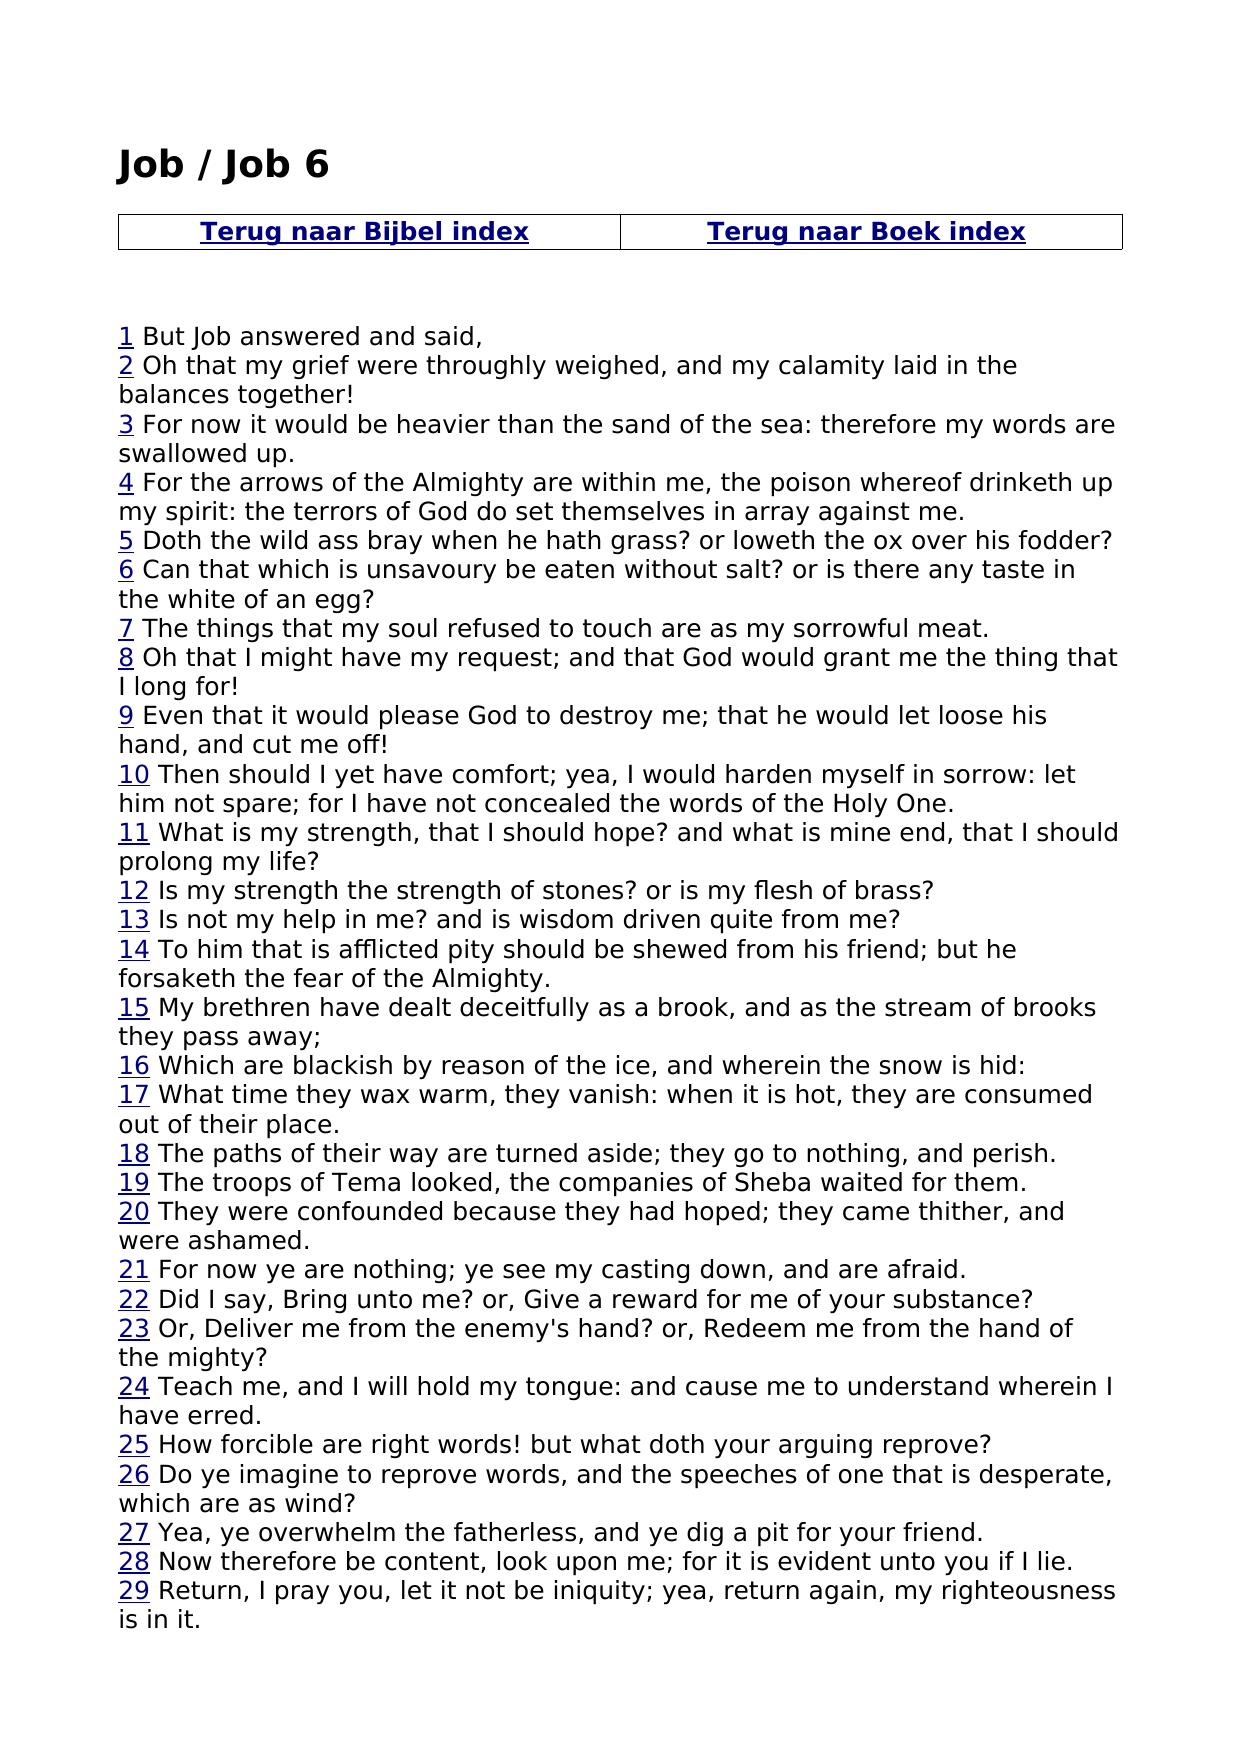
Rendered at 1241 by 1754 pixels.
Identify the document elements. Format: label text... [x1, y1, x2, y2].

text 1 But Job answered and said, 2 Oh that my grief were throughly weighed, and my calamity laid in the balances together! 3 For now it would be heavier than the sand of the sea: therefore my words are swallowed up. 4 For the arrows of the Almighty are within me, the poison whereof drinketh up my spirit: the terrors of God do set themselves in array against me. 5 Doth the wild ass bray when he hath grass? or loweth the ox over his fodder? 6 Can that which is unsavoury be eaten without salt? or is there any taste in the white of an egg? 7 The things that my soul refused to touch are as my sorrowful meat. 8 Oh that I might have my request; and that God would grant me the thing that I long for! 9 Even that it would please God to destroy me; that he would let loose his hand, and cut me off! 10 Then should I yet have comfort; yea, I would harden myself in sorrow: let him not spare; for I have not concealed the words of the Holy One. 11 What is my strength, that I should hope? and what is mine end, that I should prolong my life? 12 Is my strength the strength of stones? or is my flesh of brass? 13 Is not my help in me? and is wisdom driven quite from me? 14 To him that is afflicted pity should be shewed from his friend; but he forsaketh the fear of the Almighty. 15 My brethren have dealt deceitfully as a brook, and as the stream of brooks they pass away; 16 Which are blackish by reason of the ice, and wherein the snow is hid: 17 What time they wax warm, they vanish: when it is hot, they are consumed out of their place. 18 The paths of their way are turned aside; they go to nothing, and perish. 19 The troops of Tema looked, the companies of Sheba waited for them. 20 They were confounded because they had hoped; they came thither, and were ashamed. 21 For now ye are nothing; ye see my casting down, and are afraid. 22 Did I say, Bring unto me? or, Give a reward for me of your substance? 23 Or, Deliver me from the enemy's hand? or, Redeem me from the hand of the mighty? 24 Teach me, and I will hold my tongue: and cause me to understand wherein I have erred. 25 How forcible are right words! but what doth your arguing reprove? 26 Do ye imagine to reprove words, and the speeches of one that is desperate, which are as wind? 27 Yea, ye overwhelm the fatherless, and ye dig a pit for your friend. 28 Now therefore be content, look upon me; for it is evident unto you if I lie. 29 Return, I pray you, let it not be iniquity; yea, return again, my righteousness is in it. [118, 264, 1122, 1635]
subtitle Job / Job 6 [118, 143, 1122, 187]
table_header Terug naar Bijbel index [119, 215, 620, 249]
table_header Terug naar Boek index [621, 215, 1122, 249]
